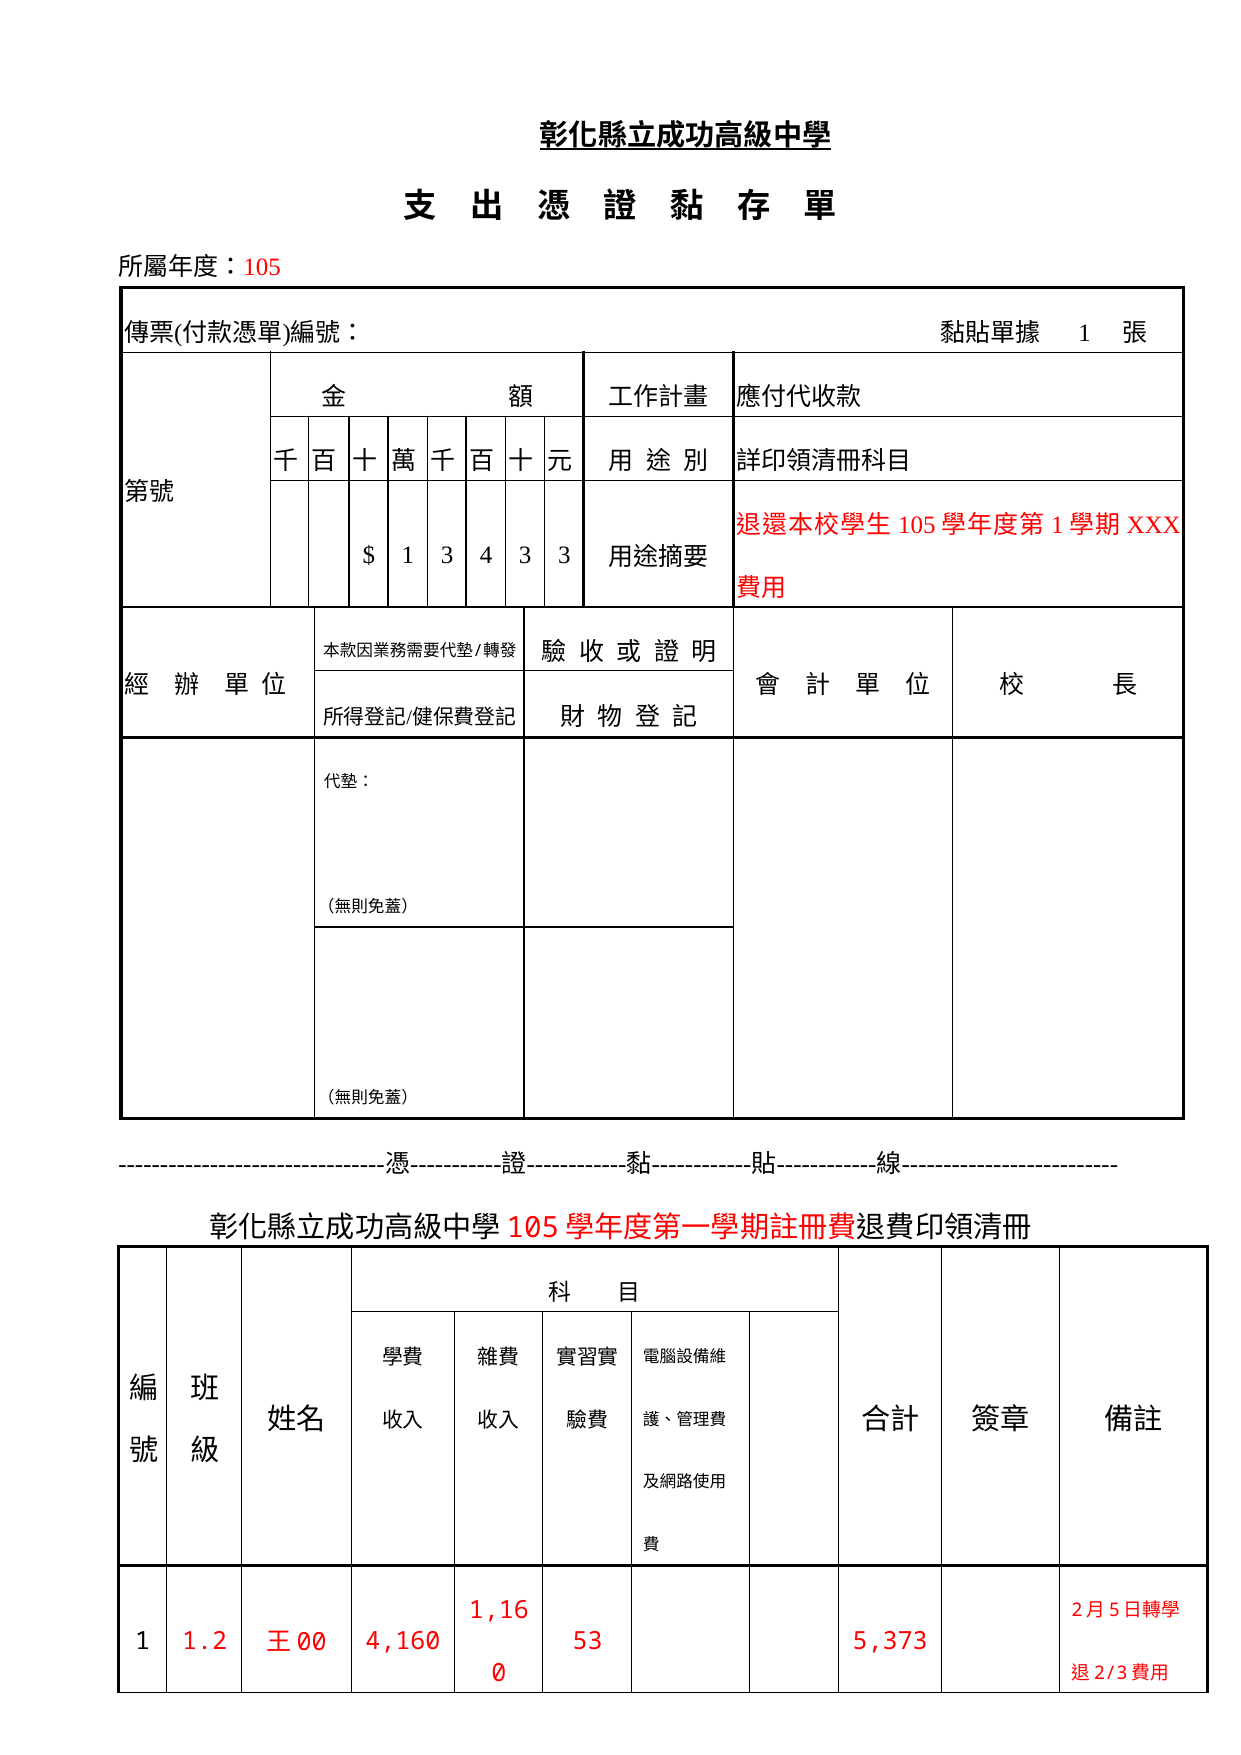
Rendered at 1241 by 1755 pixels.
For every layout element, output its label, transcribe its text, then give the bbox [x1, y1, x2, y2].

table_cell 雜費 收入 [455, 1312, 542, 1564]
table_cell 1,160 [455, 1567, 542, 1692]
table_cell （無則免蓋） [315, 928, 523, 1117]
table_cell 用 途 別 [585, 417, 732, 479]
table_cell 3 [506, 481, 544, 606]
table_cell [632, 1567, 749, 1692]
table_cell 百 [467, 417, 505, 479]
table_header 合計 [839, 1248, 941, 1564]
table_header 編號 [120, 1248, 166, 1564]
table_cell 百 [309, 417, 348, 479]
table_cell [525, 928, 733, 1117]
table_cell 第號 [123, 353, 270, 606]
table_cell [750, 1312, 838, 1564]
table_header 備註 [1060, 1248, 1206, 1564]
text --------------------------------憑-----------證------------黏------------貼------------線-------------------------- [118, 1120, 1122, 1183]
table_cell $ [350, 481, 387, 606]
table_cell 4 [467, 481, 505, 606]
table_cell 2月5日轉學退2/3費用 [1060, 1567, 1206, 1692]
table_cell [734, 739, 952, 1117]
table_cell 詳印領清冊科目 [735, 417, 1182, 479]
table_cell 千 [271, 417, 308, 479]
table_cell 會 計 單 位 [734, 608, 952, 736]
table_cell 驗 收 或 證 明 [525, 608, 733, 670]
table_header 科目 [352, 1248, 838, 1311]
table_cell 4,160 [352, 1567, 454, 1692]
table_cell 本款因業務需要代墊/轉發 [315, 608, 523, 670]
table_cell [525, 739, 733, 926]
table_cell 實習實驗費 [543, 1312, 631, 1564]
table_cell 1.2 [167, 1567, 241, 1692]
text 彰化縣立成功高級中學105學年度第一學期註冊費退費印領清冊 [118, 1183, 1122, 1245]
table_cell 用途摘要 [585, 481, 732, 606]
table_cell 經 辦 單 位 [123, 608, 314, 736]
table_cell 十 [506, 417, 544, 479]
table_cell 退還本校學生105學年度第1學期XXX費用 [735, 481, 1182, 606]
table_cell [953, 739, 1182, 1117]
table_cell 5,373 [839, 1567, 941, 1692]
table_cell 元 [545, 417, 582, 479]
table_cell 工作計畫 [585, 353, 732, 416]
table_cell [750, 1567, 838, 1692]
text 彰化縣立成功高級中學 [118, 86, 1122, 161]
table_cell 1 [120, 1567, 166, 1692]
table_cell 應付代收款 [735, 353, 1182, 416]
table_cell 校 長 [953, 608, 1182, 736]
table_cell 財 物 登 記 [525, 671, 733, 736]
table_cell 萬 [389, 417, 427, 479]
table_header 傳票(付款憑單)編號： 黏貼單據 1 張 [123, 289, 1182, 351]
table_cell 1 [389, 481, 427, 606]
table_cell 金 額 [271, 353, 582, 416]
table_cell [271, 481, 308, 606]
table_cell 代墊： （無則免蓋） [315, 739, 523, 926]
table_cell 學費 收入 [352, 1312, 454, 1564]
table_cell 3 [428, 481, 465, 606]
table_cell [942, 1567, 1059, 1692]
table_cell [309, 481, 348, 606]
text 所屬年度：105 [118, 223, 1122, 286]
table_cell [123, 739, 314, 1117]
table_header 姓名 [242, 1248, 351, 1564]
text 支 出 憑 證 黏 存 單 [118, 161, 1122, 223]
table_cell 53 [543, 1567, 631, 1692]
table_cell 千 [428, 417, 465, 479]
table_header 簽章 [942, 1248, 1059, 1564]
table_cell 十 [350, 417, 387, 479]
table_cell 所得登記/健保費登記 [315, 671, 523, 736]
table_cell 電腦設備維護、管理費及網路使用費 [632, 1312, 749, 1564]
table_header 班級 [167, 1248, 241, 1564]
table_cell 3 [545, 481, 582, 606]
table_cell 王00 [242, 1567, 351, 1692]
